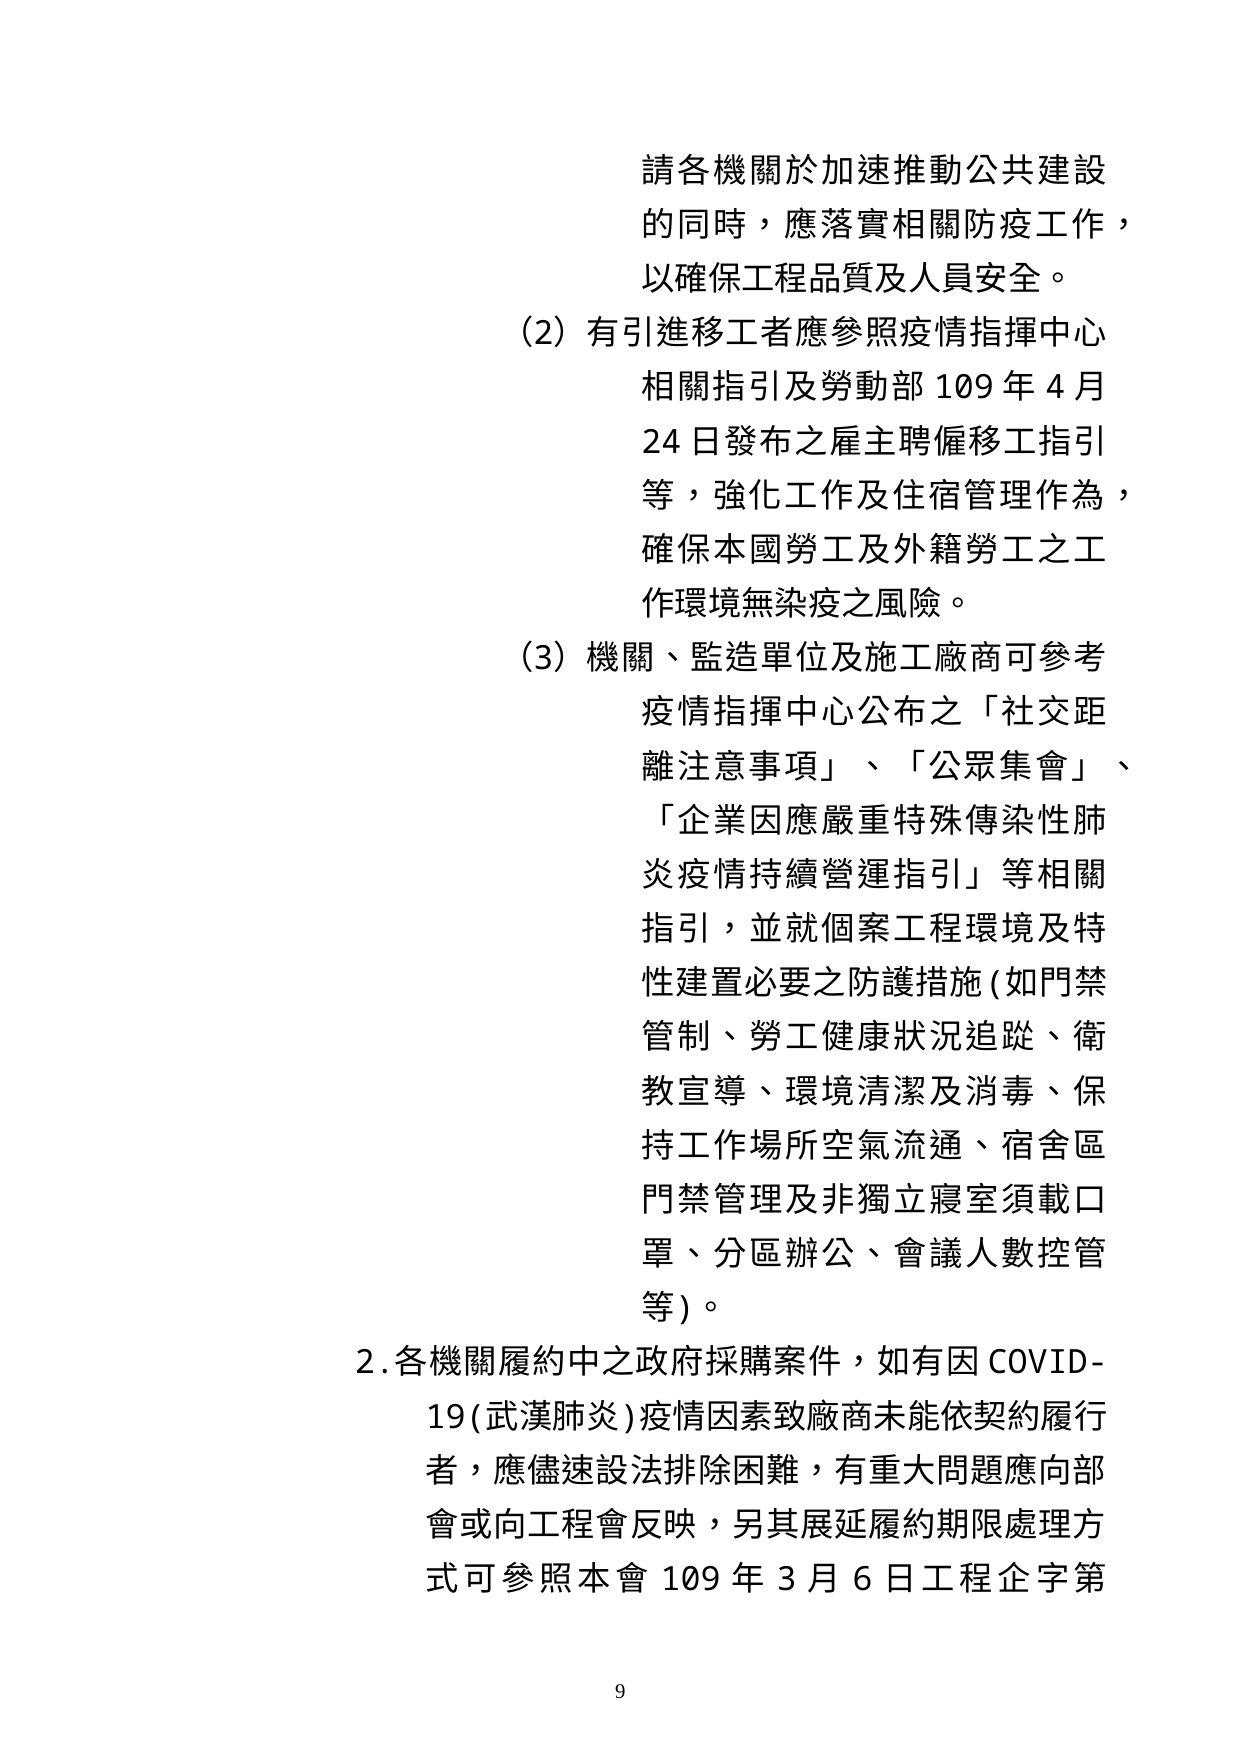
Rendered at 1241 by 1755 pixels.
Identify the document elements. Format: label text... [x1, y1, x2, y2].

list 機關、監造單位及施工廠商可參考疫情指揮中心公布之「社交距離注意事項」、「公眾集會」、「企業因應嚴重特殊傳染性肺炎疫情持續營運指引」等相關指引，並就個案工程環境及特性建置必要之防護措施(如門禁管制、勞工健康狀況追踨、衛教宣導、環境清潔及消毒、保持工作場所空氣流通、宿舍區門禁管理及非獨立寢室須載口罩、分區辦公、會議人數控管等)。 [500, 626, 1107, 1331]
list 有引進移工者應參照疫情指揮中心相關指引及勞動部109年4月24日發布之雇主聘僱移工指引等，強化工作及住宿管理作為，確保本國勞工及外籍勞工之工作環境無染疫之風險。 [500, 301, 1107, 626]
list 為兼顧公共建設之推動及防疫需求，請各機關於加速推動公共建設的同時，應落實相關防疫工作，以確保工程品質及人員安全。 [500, 139, 1107, 301]
list 各機關履約中之政府採購案件，如有因COVID-19(武漢肺炎)疫情因素致廠商未能依契約履行者，應儘速設法排除困難，有重大問題應向部會或向工程會反映，另其展延履約期限處理方式可參照本會109年3月6日工程企字第 [354, 1331, 1107, 1601]
